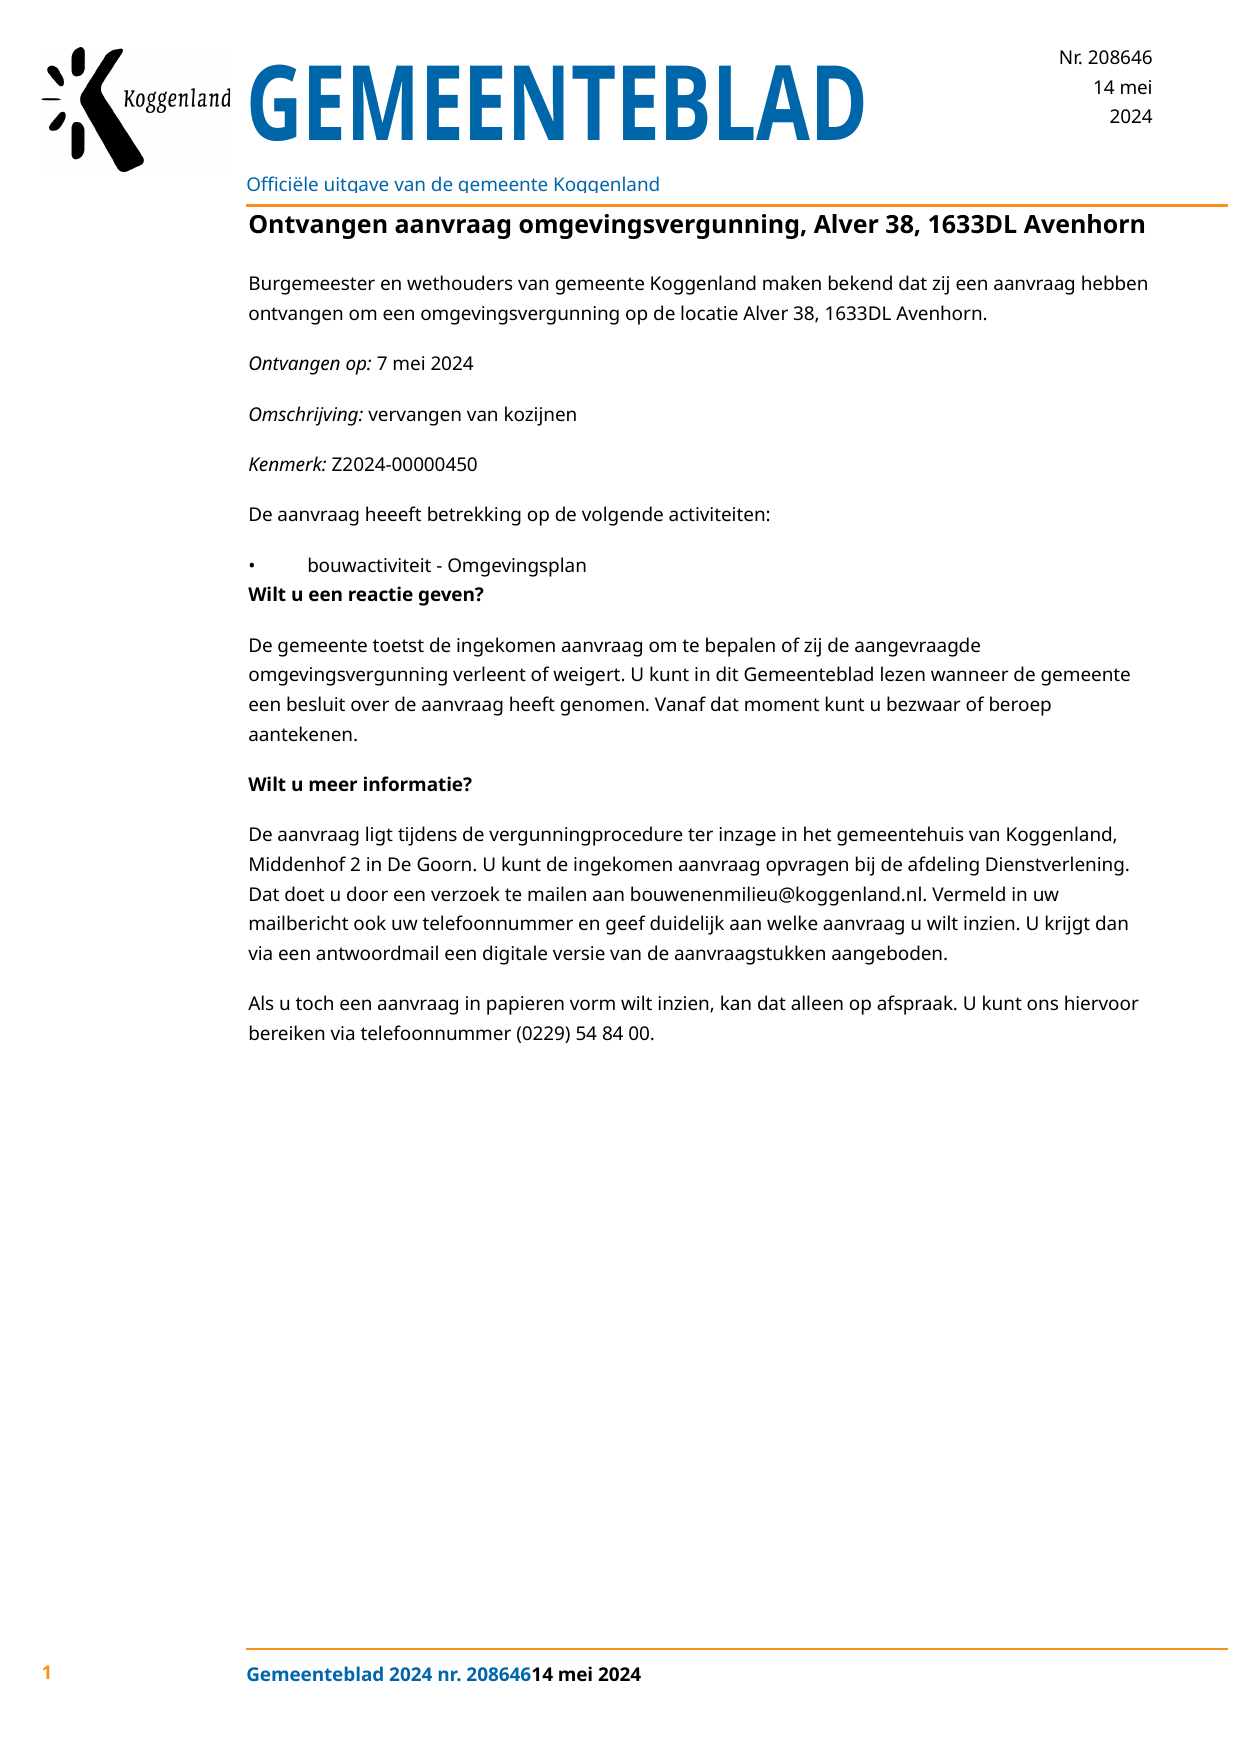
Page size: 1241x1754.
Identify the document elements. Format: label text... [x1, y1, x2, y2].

text Als u toch een aanvraag in papieren vorm wilt inzien, kan dat alleen op afspraak. U kunt ons hiervoor bereiken via telefoonnummer (0229) 54 84 00. [248, 990, 1152, 1046]
text De aanvraag ligt tijdens de vergunningprocedure ter inzage in het gemeentehuis van Koggenland, Middenhof 2 in De Goorn. U kunt de ingekomen aanvraag opvragen bij de afdeling Dienstverlening. Dat doet u door een verzoek te mailen aan bouwenenmilieu@koggenland.nl. Vermeld in uw mailbericht ook uw telefoonnummer en geef duidelijk aan welke aanvraag u wilt inzien. U krijgt dan via een antwoordmail een digitale versie van de aanvraagstukken aangeboden. [248, 822, 1152, 966]
text Omschrijving: vervangen van kozijnen [248, 401, 1152, 426]
text Wilt u een reactie geven? [248, 582, 1152, 607]
text Ontvangen aanvraag omgevingsvergunning, Alver 38, 1633DL Avenhorn [248, 207, 1152, 241]
text Kenmerk: Z2024-00000450 [248, 451, 1152, 477]
text Ontvangen op: 7 mei 2024 [248, 350, 1152, 376]
text Wilt u meer informatie? [248, 771, 1152, 797]
text De aanvraag heeeft betrekking op de volgende activiteiten: [248, 502, 1152, 527]
list bouwactiviteit - Omgevingsplan [248, 552, 1152, 578]
text De gemeente toetst de ingekomen aanvraag om te bepalen of zij de aangevraagde omgevingsvergunning verleent of weigert. U kunt in dit Gemeenteblad lezen wanneer de gemeente een besluit over de aanvraag heeft genomen. Vanaf dat moment kunt u bezwaar of beroep aantekenen. [248, 632, 1152, 746]
text Burgemeester en wethouders van gemeente Koggenland maken bekend dat zij een aanvraag hebben ontvangen om een omgevingsvergunning op de locatie Alver 38, 1633DL Avenhorn. [248, 270, 1152, 326]
picture [41, 47, 231, 172]
